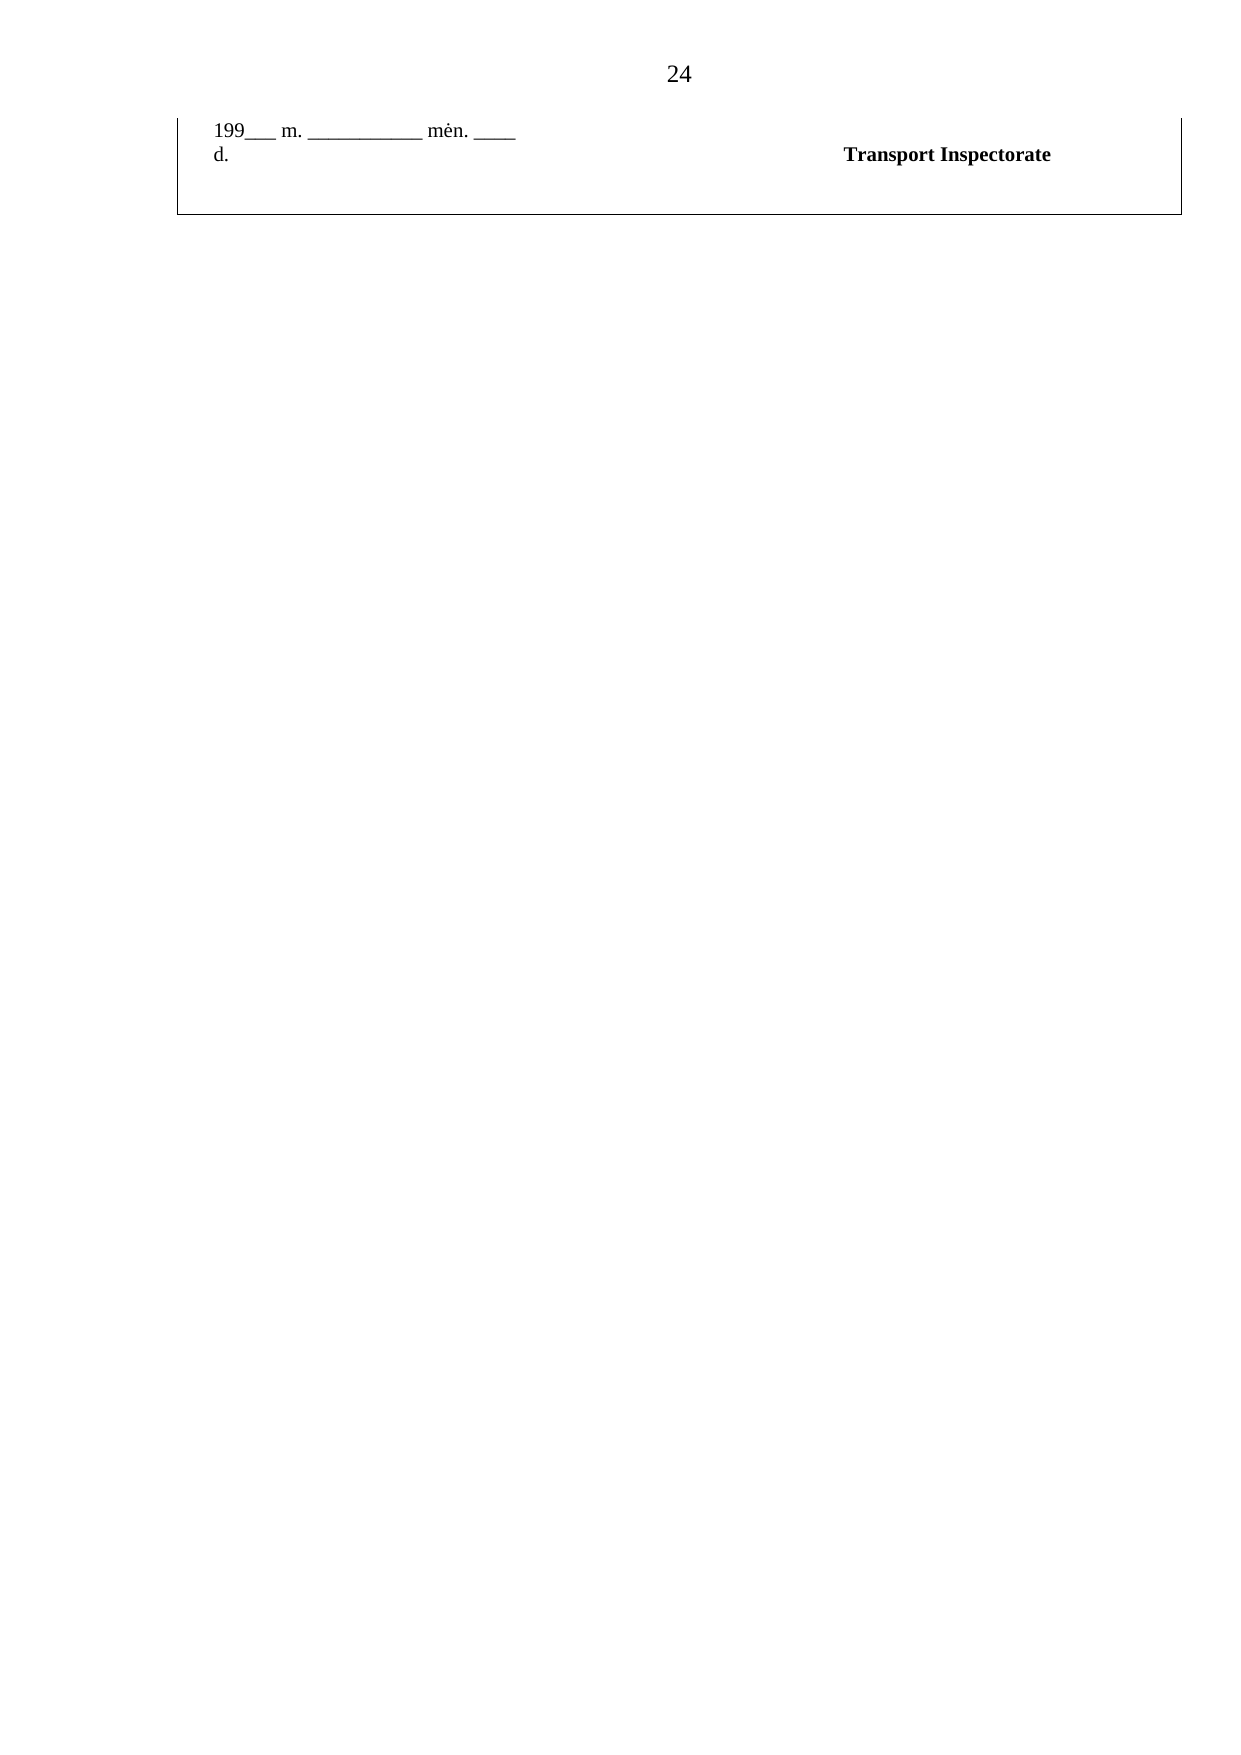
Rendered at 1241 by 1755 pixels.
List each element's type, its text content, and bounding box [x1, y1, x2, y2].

table_cell [797, 166, 947, 190]
table_cell [646, 190, 797, 214]
table_cell [210, 190, 261, 214]
table_cell [210, 166, 261, 190]
table_cell [948, 166, 1097, 190]
table_cell [178, 190, 210, 214]
table_cell Transport Inspectorate [797, 118, 1097, 166]
table_cell [178, 118, 210, 166]
table_cell [646, 166, 797, 190]
table_cell [1098, 118, 1181, 166]
table_cell [1098, 190, 1181, 214]
table_cell [178, 166, 210, 190]
table_cell [797, 190, 947, 214]
table_cell [948, 190, 1097, 214]
table_cell [478, 166, 646, 190]
table_cell [1098, 166, 1181, 190]
table_cell [261, 190, 478, 214]
table_cell [261, 166, 478, 190]
table_cell [478, 190, 646, 214]
table_cell [646, 118, 797, 166]
table_cell [512, 118, 646, 166]
table_cell 199___ m. ___________ mėn. ____ d. [210, 118, 512, 166]
